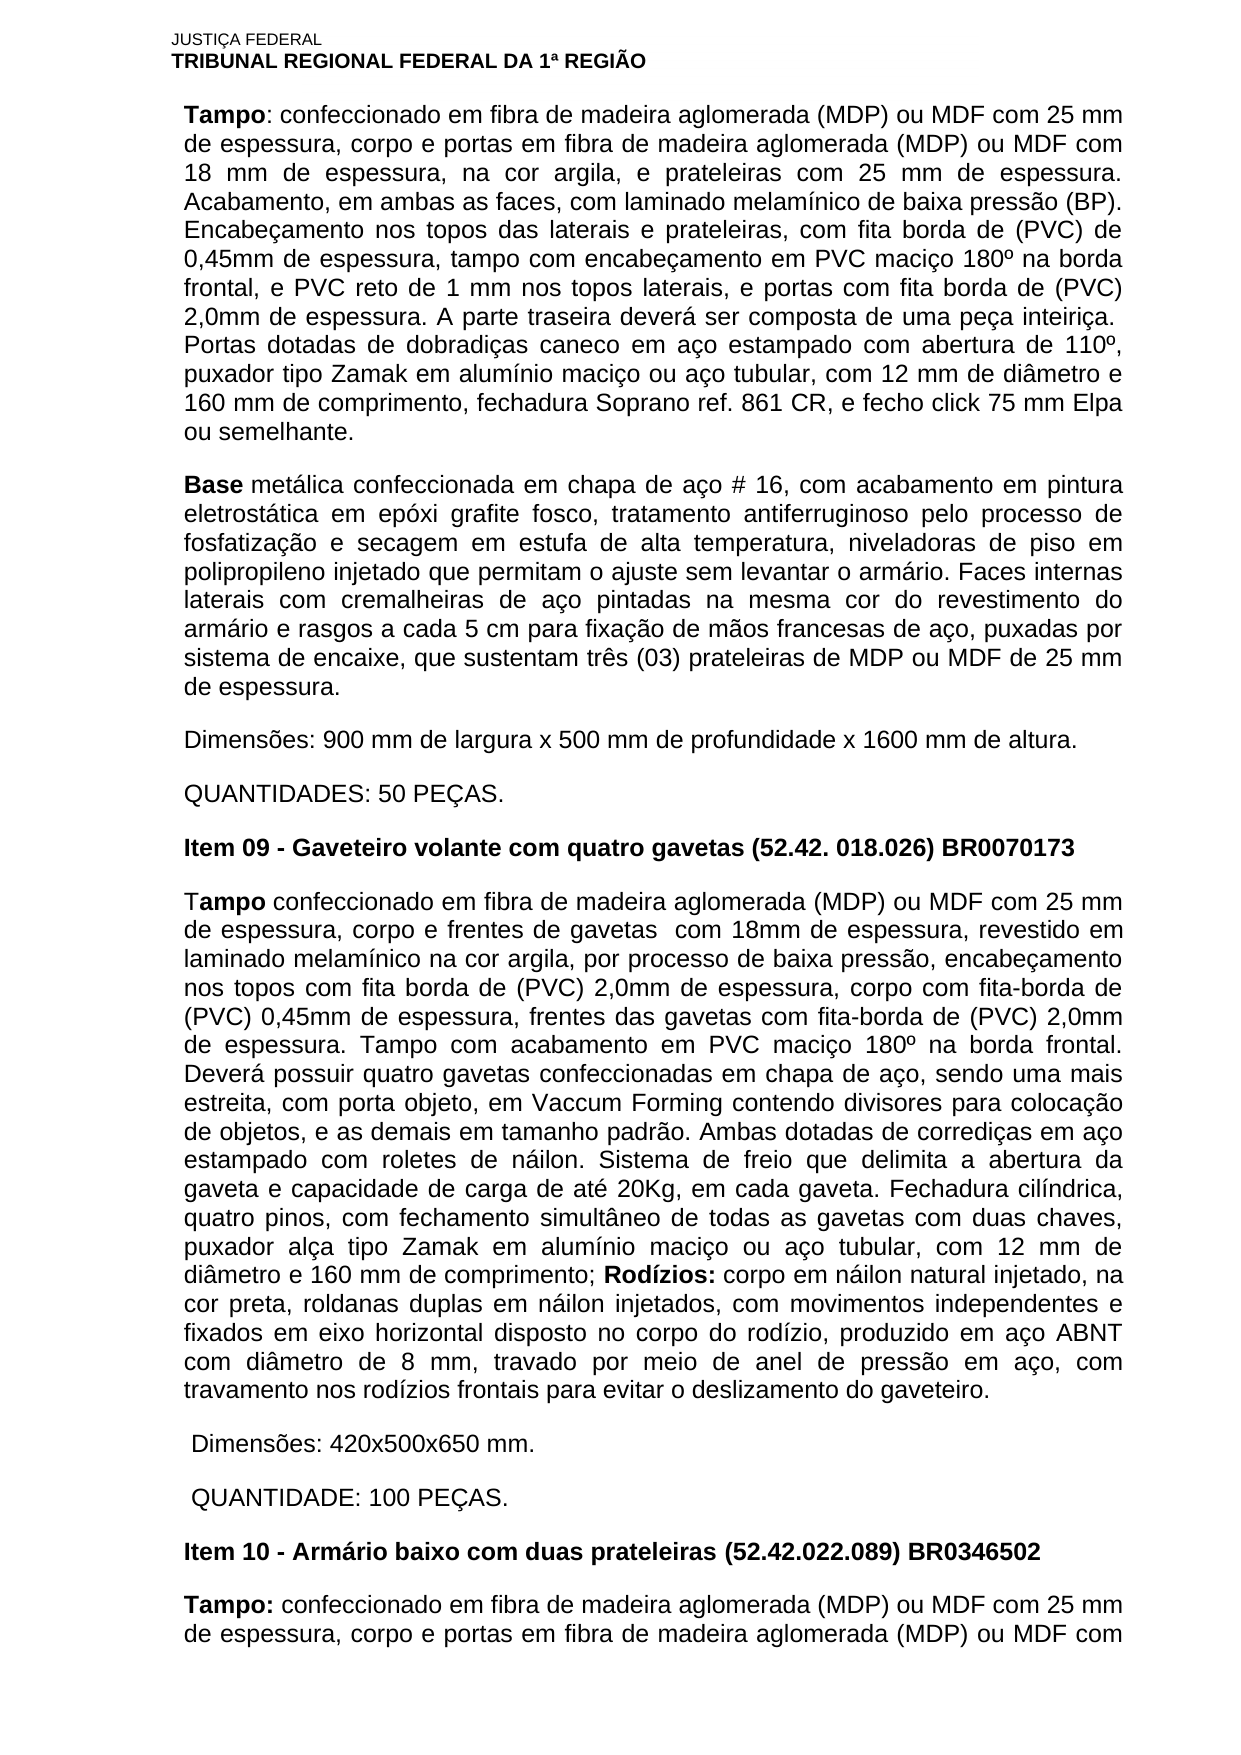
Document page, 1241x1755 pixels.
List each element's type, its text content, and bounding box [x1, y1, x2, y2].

text Tampo: confeccionado em fibra de madeira aglomerada (MDP) ou MDF com 25 mm de espessura, corpo e portas em fibra de madeira aglomerada (MDP) ou MDF com 18 mm de espessura, na cor argila, e prateleiras com 25 mm de espessura. Acabamento, em ambas as faces, com laminado melamínico de baixa pressão (BP). Encabeçamento nos topos das laterais e prateleiras, com fita borda de (PVC) de 0,45mm de espessura, tampo com encabeçamento em PVC maciço 180º na borda frontal, e PVC reto de 1 mm nos topos laterais, e portas com fita borda de (PVC) 2,0mm de espessura. A parte traseira deverá ser composta de uma peça inteiriça. Portas dotadas de dobradiças caneco em aço estampado com abertura de 110º, puxador tipo Zamak em alumínio maciço ou aço tubular, com 12 mm de diâmetro e 160 mm de comprimento, fechadura Soprano ref. 861 CR, e fecho click 75 mm Elpa ou semelhante. [184, 100, 1124, 445]
text Item 10 - Armário baixo com duas prateleiras (52.42.022.089) BR0346502 [184, 1537, 1124, 1565]
text QUANTIDADE: 100 PEÇAS. [184, 1483, 1124, 1512]
text Base metálica confeccionada em chapa de aço # 16, com acabamento em pintura eletrostática em epóxi grafite fosco, tratamento antiferruginoso pelo processo de fosfatização e secagem em estufa de alta temperatura, niveladoras de piso em polipropileno injetado que permitam o ajuste sem levantar o armário. Faces internas laterais com cremalheiras de aço pintadas na mesma cor do revestimento do armário e rasgos a cada 5 cm para fixação de mãos francesas de aço, puxadas por sistema de encaixe, que sustentam três (03) prateleiras de MDP ou MDF de 25 mm de espessura. [184, 470, 1124, 700]
text Tampo: confeccionado em fibra de madeira aglomerada (MDP) ou MDF com 25 mm de espessura, corpo e portas em fibra de madeira aglomerada (MDP) ou MDF com [184, 1590, 1124, 1648]
text Dimensões: 420x500x650 mm. [184, 1429, 1124, 1458]
text Dimensões: 900 mm de largura x 500 mm de profundidade x 1600 mm de altura. [184, 725, 1124, 754]
text QUANTIDADES: 50 PEÇAS. [184, 779, 1124, 808]
text Item 09 - Gaveteiro volante com quatro gavetas (52.42. 018.026) BR0070173 [184, 833, 1124, 862]
text Tampo confeccionado em fibra de madeira aglomerada (MDP) ou MDF com 25 mm de espessura, corpo e frentes de gavetas com 18mm de espessura, revestido em laminado melamínico na cor argila, por processo de baixa pressão, encabeçamento nos topos com fita borda de (PVC) 2,0mm de espessura, corpo com fita-borda de (PVC) 0,45mm de espessura, frentes das gavetas com fita-borda de (PVC) 2,0mm de espessura. Tampo com acabamento em PVC maciço 180º na borda frontal. Deverá possuir quatro gavetas confeccionadas em chapa de aço, sendo uma mais estreita, com porta objeto, em Vaccum Forming contendo divisores para colocação de objetos, e as demais em tamanho padrão. Ambas dotadas de corrediças em aço estampado com roletes de náilon. Sistema de freio que delimita a abertura da gaveta e capacidade de carga de até 20Kg, em cada gaveta. Fechadura cilíndrica, quatro pinos, com fechamento simultâneo de todas as gavetas com duas chaves, puxador alça tipo Zamak em alumínio maciço ou aço tubular, com 12 mm de diâmetro e 160 mm de comprimento; Rodízios: corpo em náilon natural injetado, na cor preta, roldanas duplas em náilon injetados, com movimentos independentes e fixados em eixo horizontal disposto no corpo do rodízio, produzido em aço ABNT com diâmetro de 8 mm, travado por meio de anel de pressão em aço, com travamento nos rodízios frontais para evitar o deslizamento do gaveteiro. [184, 887, 1124, 1404]
